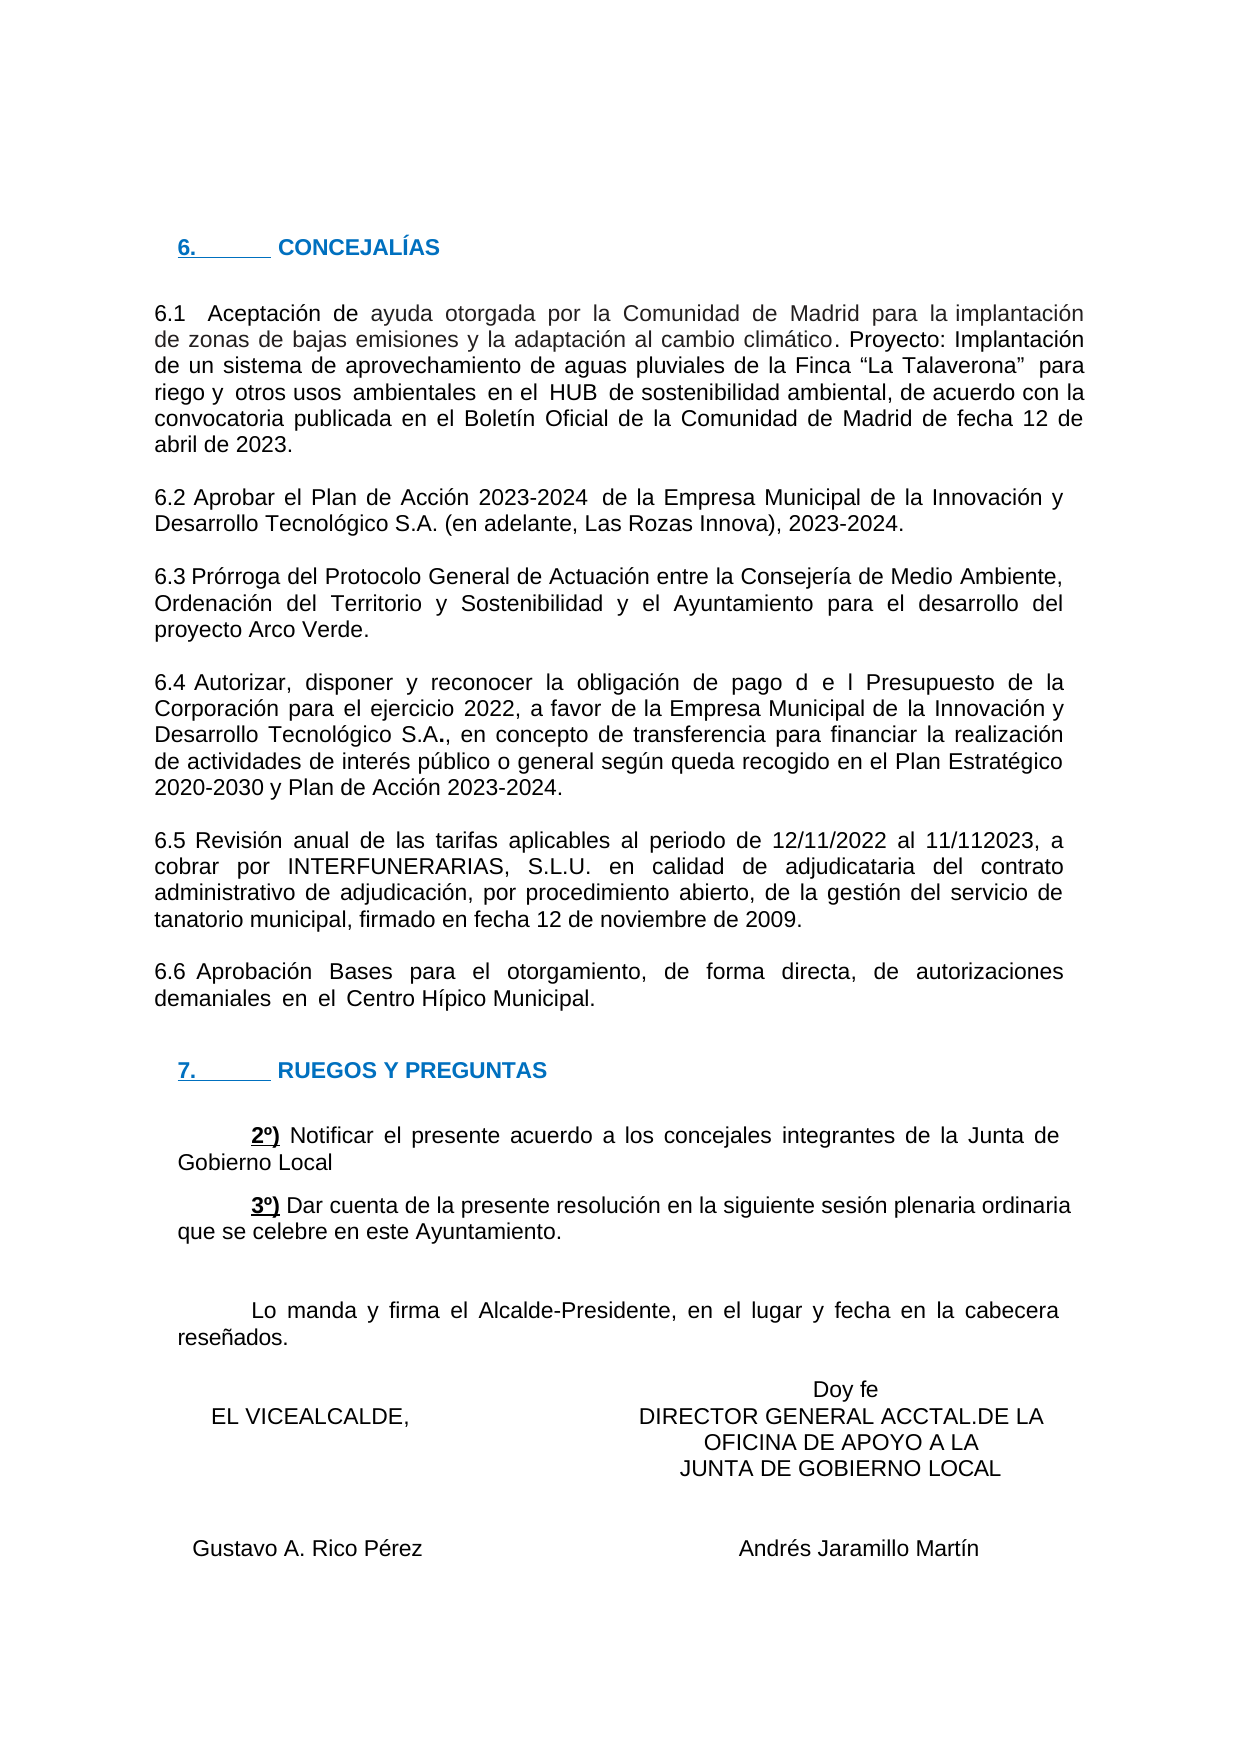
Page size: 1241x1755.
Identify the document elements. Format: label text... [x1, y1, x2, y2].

text Gustavo A. Rico Pérez Andrés Jaramillo Martín [192, 1535, 1084, 1561]
text 3º) Dar cuenta de la presente resolución en la siguiente sesión plenaria ordinaria que se celebre en este Ayuntamiento. [177, 1192, 1084, 1244]
list Aprobar el Plan de Acción 2023-2024 de la Empresa Municipal de la Innovación y Desarrollo Tecnológico S.A. (en adelante, Las Rozas Innova), 2023-2024. [154, 484, 1064, 537]
text JUNTA DE GOBIERNO LOCAL [679, 1455, 1084, 1481]
text 2º) Notificar el presente acuerdo a los concejales integrantes de la Junta de Gobierno Local [177, 1122, 1084, 1175]
list CONCEJALÍAS [177, 234, 1084, 261]
list Aprobación Bases para el otorgamiento, de forma directa, de autorizaciones demaniales en el Centro Hípico Municipal. [154, 958, 1064, 1011]
text Doy fe [607, 1376, 1084, 1402]
list Prórroga del Protocolo General de Actuación entre la Consejería de Medio Ambiente, Ordenación del Territorio y Sostenibilidad y el Ayuntamiento para el desarrollo del proyecto Arco Verde. [154, 563, 1064, 642]
list Aceptación de ayuda otorgada por la Comunidad de Madrid para la implantación de zonas de bajas emisiones y la adaptación al cambio climático. Proyecto: Implantación de un sistema de aprovechamiento de aguas pluviales de la Finca “La Talaverona” para riego y otros usos ambientales en el HUB de sostenibilidad ambiental, de acuerdo con la convocatoria publicada en el Boletín Oficial de la Comunidad de Madrid de fecha 12 de abril de 2023. [154, 299, 1084, 458]
list Revisión anual de las tarifas aplicables al periodo de 12/11/2022 al 11/112023, a cobrar por INTERFUNERARIAS, S.L.U. en calidad de adjudicataria del contrato administrativo de adjudicación, por procedimiento abierto, de la gestión del servicio de tanatorio municipal, firmado en fecha 12 de noviembre de 2009. [154, 827, 1064, 932]
text EL VICEALCALDE, DIRECTOR GENERAL ACCTAL.DE LA OFICINA DE APOYO A LA [211, 1403, 1044, 1455]
text Lo manda y firma el Alcalde-Presidente, en el lugar y fecha en la cabecera reseñados. [177, 1297, 1084, 1350]
list Autorizar, disponer y reconocer la obligación de pago d e l Presupuesto de la Corporación para el ejercicio 2022, a favor de la Empresa Municipal de la Innovación y Desarrollo Tecnológico S.A., en concepto de transferencia para financiar la realización de actividades de interés público o general según queda recogido en el Plan Estratégico 2020-2030 y Plan de Acción 2023-2024. [154, 668, 1064, 800]
list RUEGOS Y PREGUNTAS [177, 1057, 1084, 1083]
